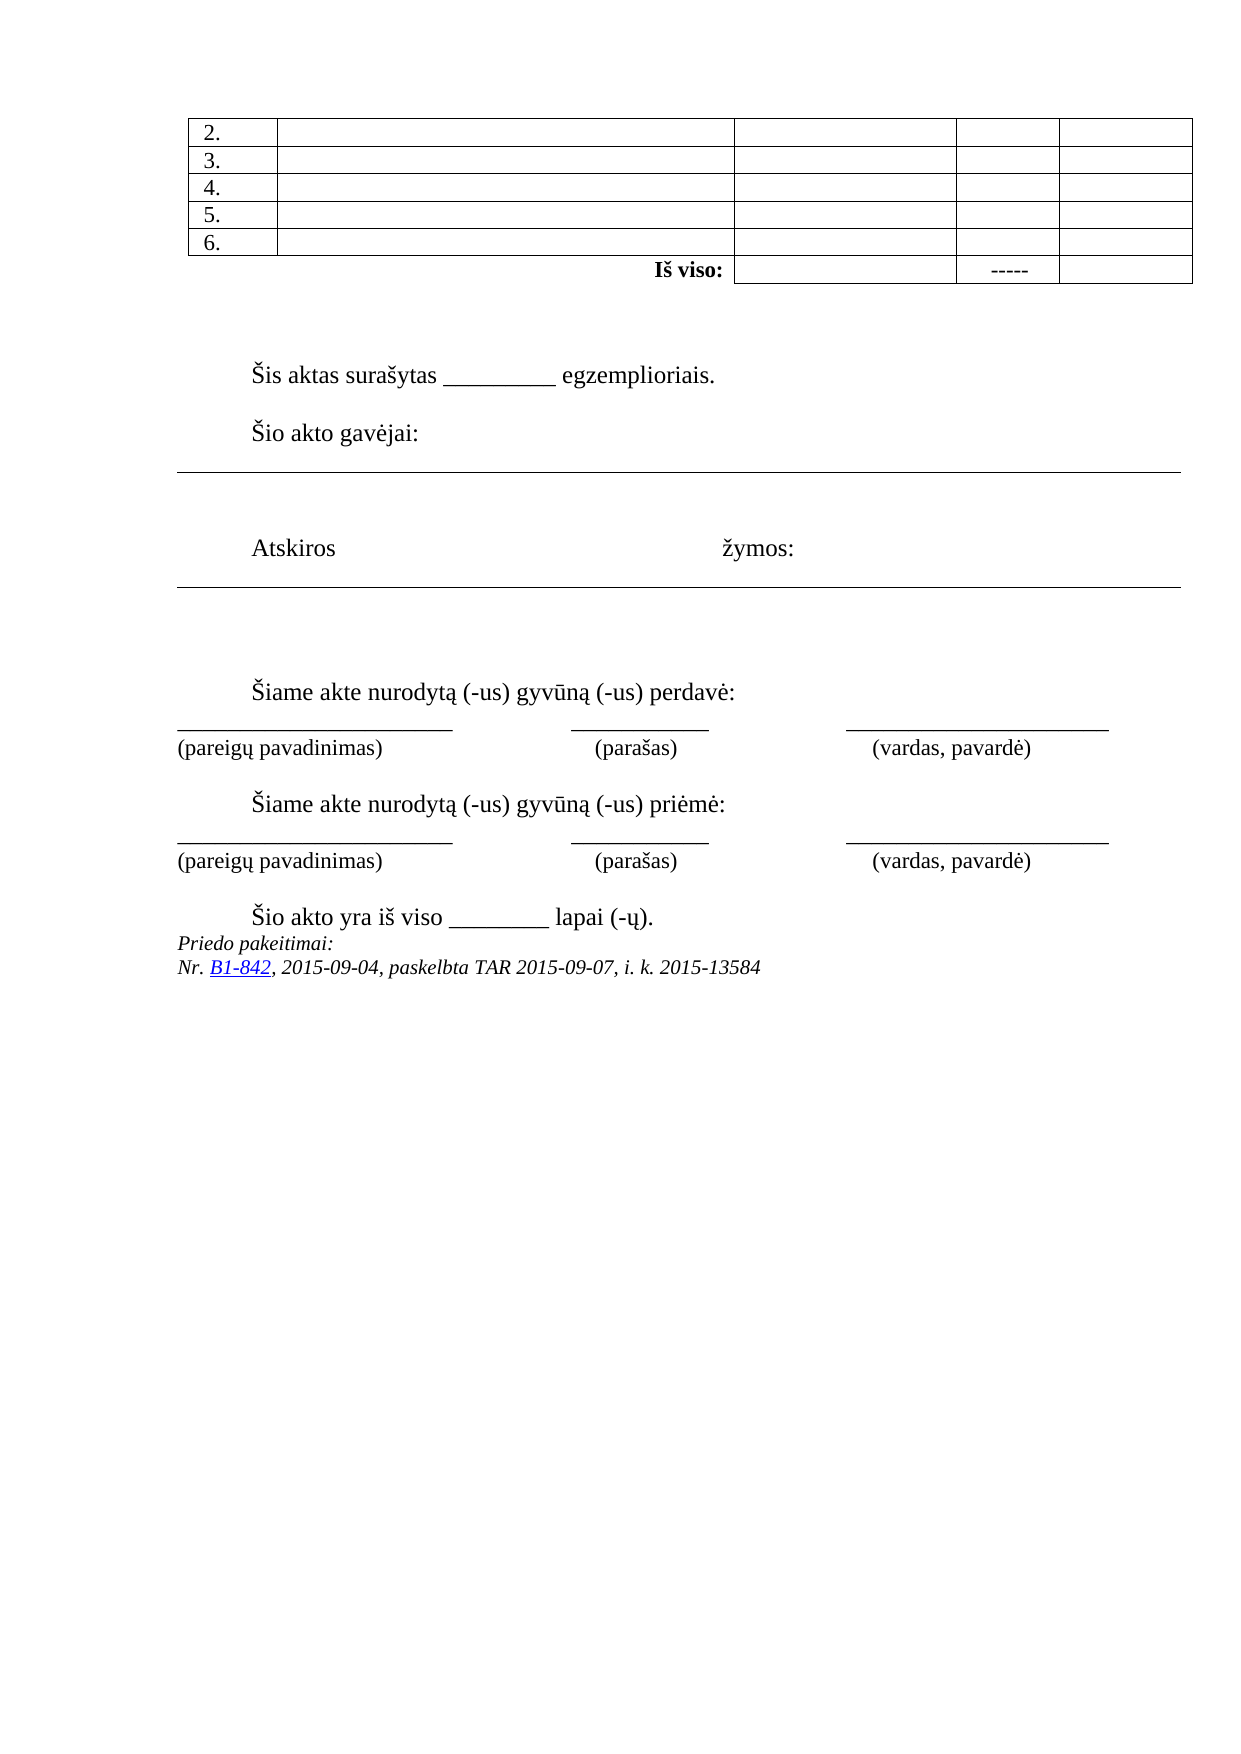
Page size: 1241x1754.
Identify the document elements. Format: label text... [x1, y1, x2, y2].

table_cell 2. [189, 119, 277, 146]
text ______________________ ___________ _____________________ [177, 706, 1181, 734]
table_cell [735, 147, 956, 173]
text Šiame akte nurodytą (-us) gyvūną (-us) priėmė: [177, 789, 1181, 818]
table_cell 6. [189, 229, 277, 255]
table_cell [1060, 119, 1192, 146]
table_cell [735, 202, 956, 228]
table_cell [957, 147, 1059, 173]
table_cell [735, 119, 956, 146]
table_cell 4. [189, 174, 277, 201]
text Šis aktas surašytas _________ egzemplioriais. [177, 361, 1181, 389]
text Šiame akte nurodytą (-us) gyvūną (-us) perdavė: [177, 677, 1181, 706]
table_cell [1060, 202, 1192, 228]
table_cell [957, 119, 1059, 146]
text ______________________ ___________ _____________________ [177, 818, 1181, 847]
table_cell [278, 147, 734, 173]
text Šio akto gavėjai: [177, 418, 1181, 472]
table_cell [189, 256, 277, 283]
table_cell [1060, 256, 1192, 283]
table_cell [735, 174, 956, 201]
table_cell [1060, 174, 1192, 201]
table_cell [957, 174, 1059, 201]
table_cell [278, 202, 734, 228]
text (pareigų pavadinimas) (parašas) (vardas, pavardė) [177, 734, 1181, 761]
text Šio akto yra iš viso ________ lapai (-ų). [177, 902, 1181, 931]
table_cell [957, 229, 1059, 255]
text Nr. B1-842, 2015-09-04, paskelbta TAR 2015-09-07, i. k. 2015-13584 [177, 955, 1181, 979]
table_cell [278, 174, 734, 201]
table_cell [278, 119, 734, 146]
text Atskiros žymos: [177, 533, 1181, 587]
text Priedo pakeitimai: [177, 931, 1181, 955]
table_cell ----- [957, 256, 1059, 283]
table_cell [735, 229, 956, 255]
table_cell [735, 256, 956, 283]
text (pareigų pavadinimas) (parašas) (vardas, pavardė) [177, 847, 1181, 873]
table_cell 3. [189, 147, 277, 173]
table_cell [1060, 229, 1192, 255]
table_cell 5. [189, 202, 277, 228]
table_cell [1060, 147, 1192, 173]
table_cell Iš viso: [277, 256, 734, 283]
table_cell [957, 202, 1059, 228]
table_cell [278, 229, 734, 255]
